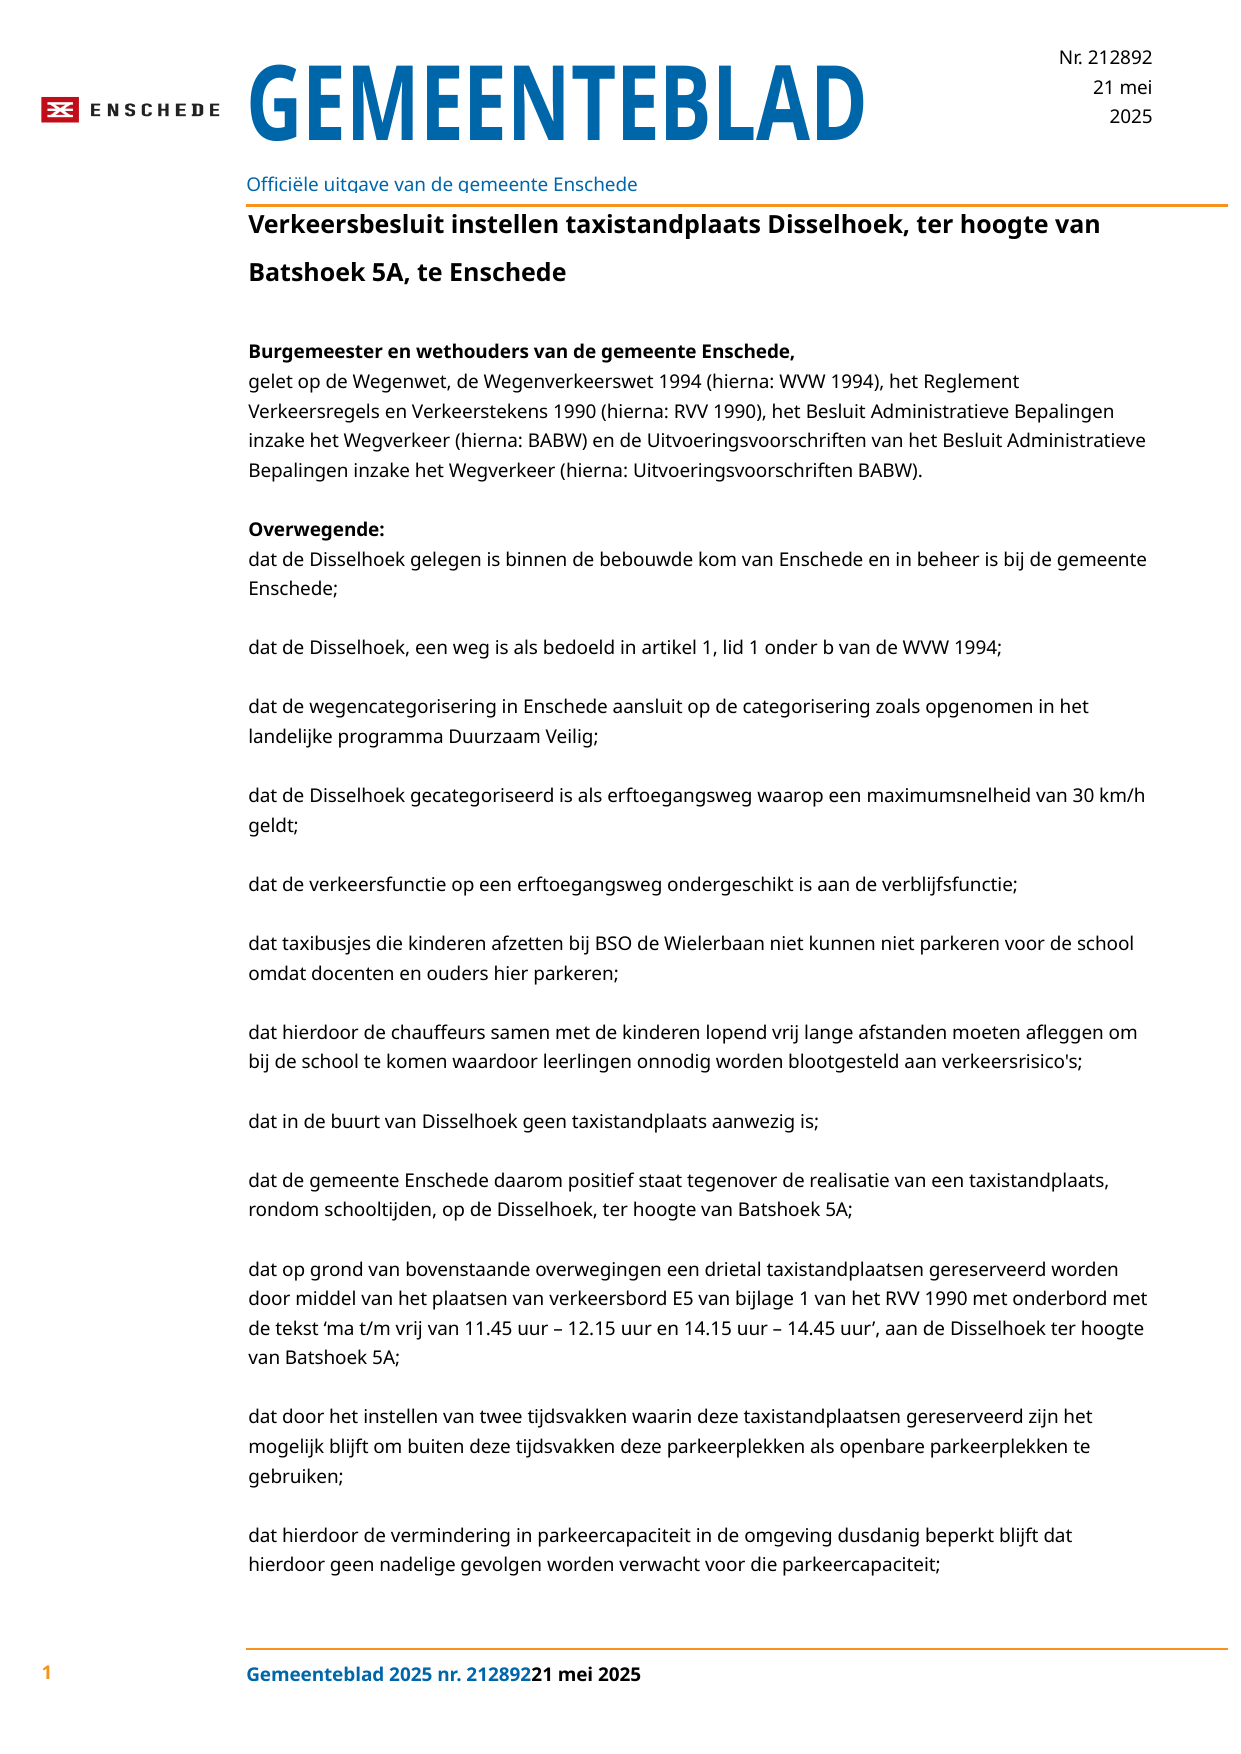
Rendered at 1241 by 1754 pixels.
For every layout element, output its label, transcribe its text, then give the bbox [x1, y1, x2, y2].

text dat de Disselhoek gelegen is binnen de bebouwde kom van Enschede en in beheer is bij de gemeente Enschede; [248, 546, 1152, 601]
text Verkeersbesluit instellen taxistandplaats Disselhoek, ter hoogte van Batshoek 5A, te Enschede [248, 207, 1152, 288]
text dat de Disselhoek, een weg is als bedoeld in artikel 1, lid 1 onder b van de WVW 1994; [248, 634, 1152, 660]
text Overwegende: [248, 516, 1152, 542]
text gelet op de Wegenwet, de Wegenverkeerswet 1994 (hierna: WVW 1994), het Reglement Verkeersregels en Verkeerstekens 1990 (hierna: RVV 1990), het Besluit Administratieve Bepalingen inzake het Wegverkeer (hierna: BABW) en de Uitvoeringsvoorschriften van het Besluit Administratieve Bepalingen inzake het Wegverkeer (hierna: Uitvoeringsvoorschriften BABW). [248, 368, 1152, 483]
text dat door het instellen van twee tijdsvakken waarin deze taxistandplaatsen gereserveerd zijn het mogelijk blijft om buiten deze tijdsvakken deze parkeerplekken als openbare parkeerplekken te gebruiken; [248, 1404, 1152, 1488]
text dat de wegencategorisering in Enschede aansluit op de categorisering zoals opgenomen in het landelijke programma Duurzaam Veilig; [248, 694, 1152, 749]
text dat de gemeente Enschede daarom positief staat tegenover de realisatie van een taxistandplaats, rondom schooltijden, op de Disselhoek, ter hoogte van Batshoek 5A; [248, 1167, 1152, 1222]
text dat hierdoor de vermindering in parkeercapaciteit in de omgeving dusdanig beperkt blijft dat hierdoor geen nadelige gevolgen worden verwacht voor die parkeercapaciteit; [248, 1522, 1152, 1577]
text Burgemeester en wethouders van de gemeente Enschede, [248, 339, 1152, 364]
text dat op grond van bovenstaande overwegingen een drietal taxistandplaatsen gereserveerd worden door middel van het plaatsen van verkeersbord E5 van bijlage 1 van het RVV 1990 met onderbord met de tekst ‘ma t/m vrij van 11.45 uur – 12.15 uur en 14.15 uur – 14.45 uur’, aan de Disselhoek ter hoogte van Batshoek 5A; [248, 1256, 1152, 1370]
text dat in de buurt van Disselhoek geen taxistandplaats aanwezig is; [248, 1108, 1152, 1133]
text dat de verkeersfunctie op een erftoegangsweg ondergeschikt is aan de verblijfsfunctie; [248, 871, 1152, 897]
text dat taxibusjes die kinderen afzetten bij BSO de Wielerbaan niet kunnen niet parkeren voor de school omdat docenten en ouders hier parkeren; [248, 930, 1152, 986]
text dat de Disselhoek gecategoriseerd is als erftoegangsweg waarop een maximumsnelheid van 30 km/h geldt; [248, 782, 1152, 838]
text dat hierdoor de chauffeurs samen met de kinderen lopend vrij lange afstanden moeten afleggen om bij de school te komen waardoor leerlingen onnodig worden blootgesteld aan verkeersrisico's; [248, 1019, 1152, 1074]
picture [41, 47, 231, 172]
